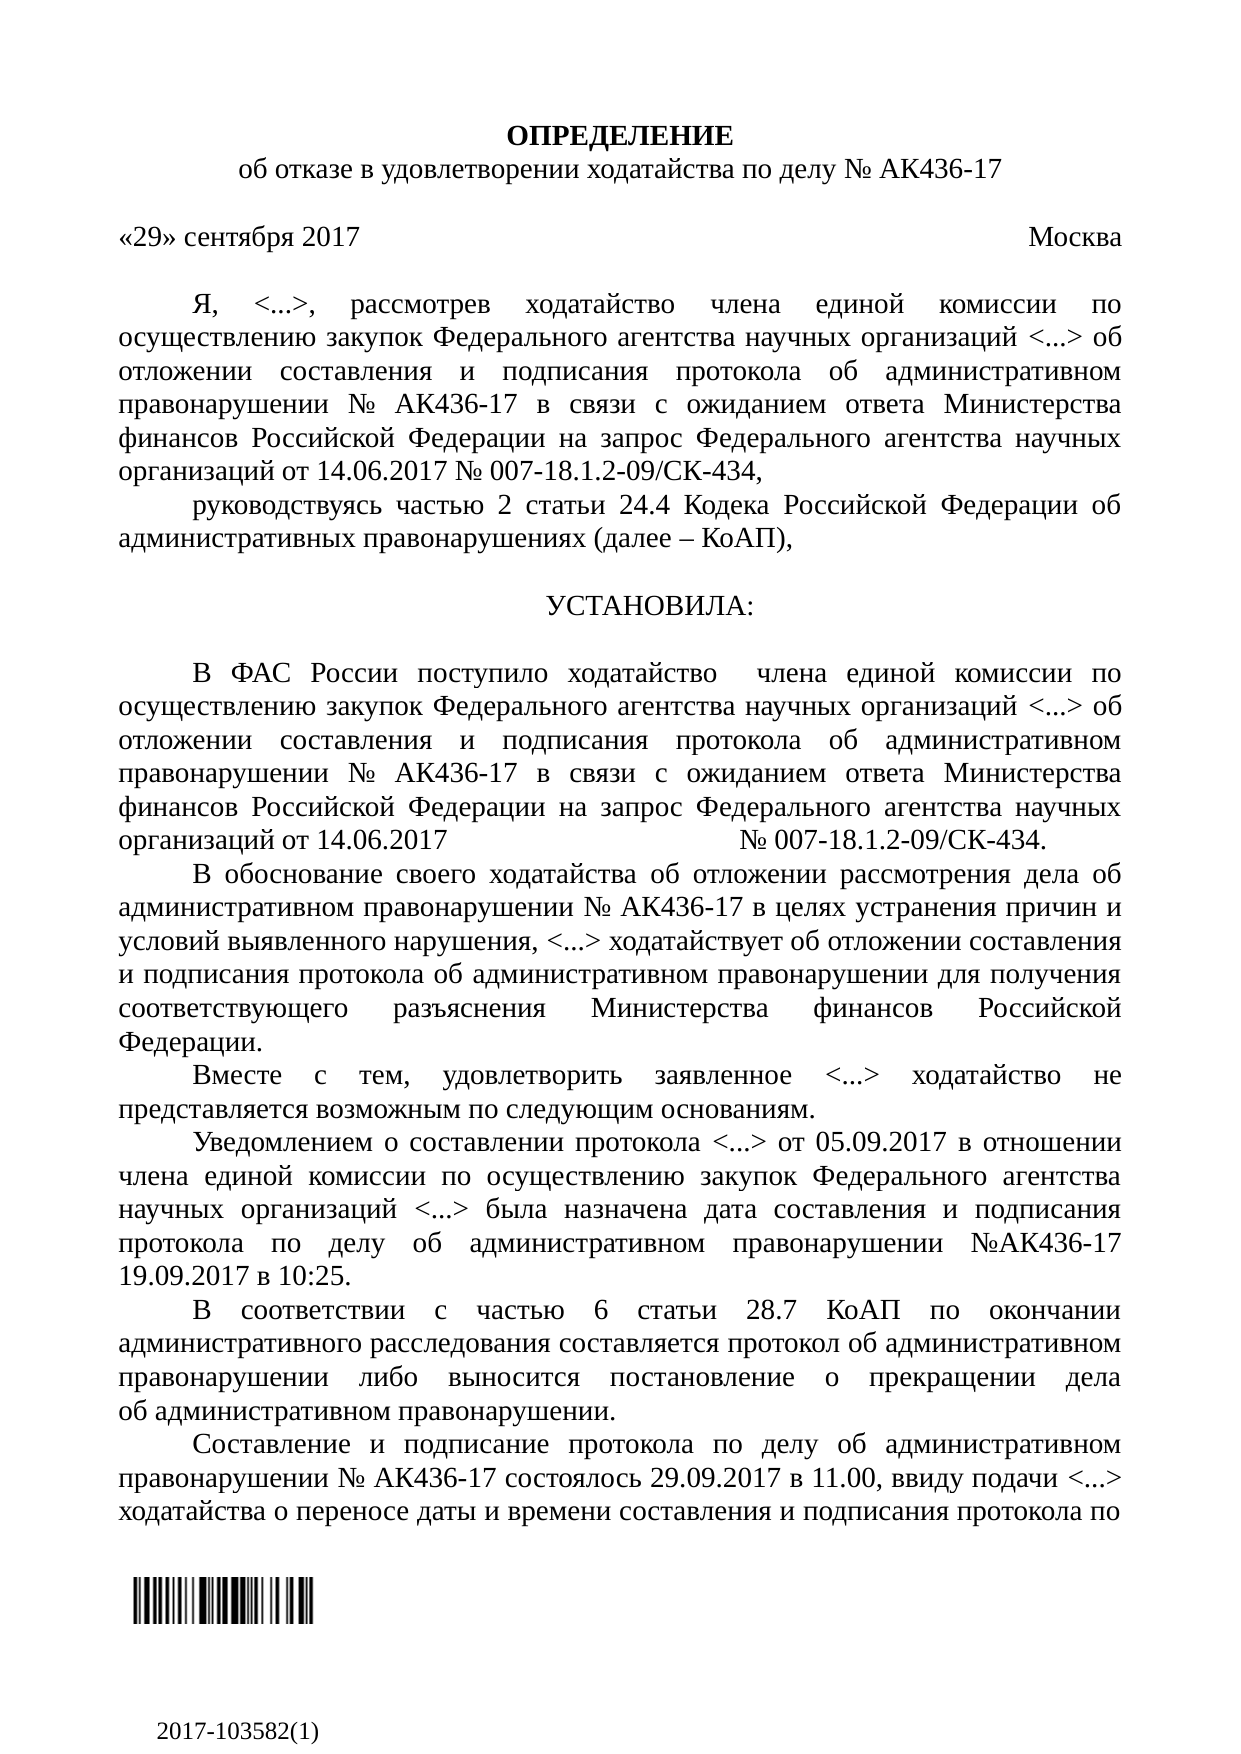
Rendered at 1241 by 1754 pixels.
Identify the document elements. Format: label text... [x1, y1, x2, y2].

text Я, <...>, рассмотрев ходатайство члена единой комиссии по осуществлению закупок Федерального агентства научных организаций <...> об отложении составления и подписания протокола об административном правонарушении № АК436-17 в связи с ожиданием ответа Министерства финансов Российской Федерации на запрос Федерального агентства научных организаций от 14.06.2017 № 007-18.1.2-09/СК-434, [118, 286, 1122, 487]
text «29» сентября 2017 Москва [118, 219, 1122, 252]
text В соответствии с частью 6 статьи 28.7 КоАП по окончании административного расследования составляется протокол об административном правонарушении либо выносится постановление о прекращении дела об административном правонарушении. [118, 1292, 1122, 1426]
text ОПРЕДЕЛЕНИЕ [118, 118, 1122, 152]
text Уведомлением о составлении протокола <...> от 05.09.2017 в отношении члена единой комиссии по осуществлению закупок Федерального агентства научных организаций <...> была назначена дата составления и подписания протокола по делу об административном правонарушении №АК436-17 19.09.2017 в 10:25. [118, 1124, 1122, 1292]
text В обоснование своего ходатайства об отложении рассмотрения дела об административном правонарушении № АК436-17 в целях устранения причин и условий выявленного нарушения, <...> ходатайствует об отложении составления и подписания протокола об административном правонарушении для получения соответствующего разъяснения Министерства финансов Российской Федерации. [118, 856, 1122, 1057]
text В ФАС России поступило ходатайство члена единой комиссии по осуществлению закупок Федерального агентства научных организаций <...> об отложении составления и подписания протокола об административном правонарушении № АК436-17 в связи с ожиданием ответа Министерства финансов Российской Федерации на запрос Федерального агентства научных организаций от 14.06.2017 № 007-18.1.2-09/СК-434. [118, 655, 1122, 856]
text руководствуясь частью 2 статьи 24.4 Кодека Российской Федерации об административных правонарушениях (далее ‒ КоАП), [118, 487, 1122, 554]
text Вместе с тем, удовлетворить заявленное <...> ходатайство не представляется возможным по следующим основаниям. [118, 1057, 1122, 1124]
text УСТАНОВИЛА: [118, 588, 1122, 621]
text об отказе в удовлетворении ходатайства по делу № АК436-17 [118, 152, 1122, 185]
text Составление и подписание протокола по делу об административном правонарушении № АК436-17 состоялось 29.09.2017 в 11.00, ввиду подачи <...> ходатайства о переносе даты и времени составления и подписания протокола по [118, 1426, 1122, 1527]
picture [118, 1577, 331, 1624]
